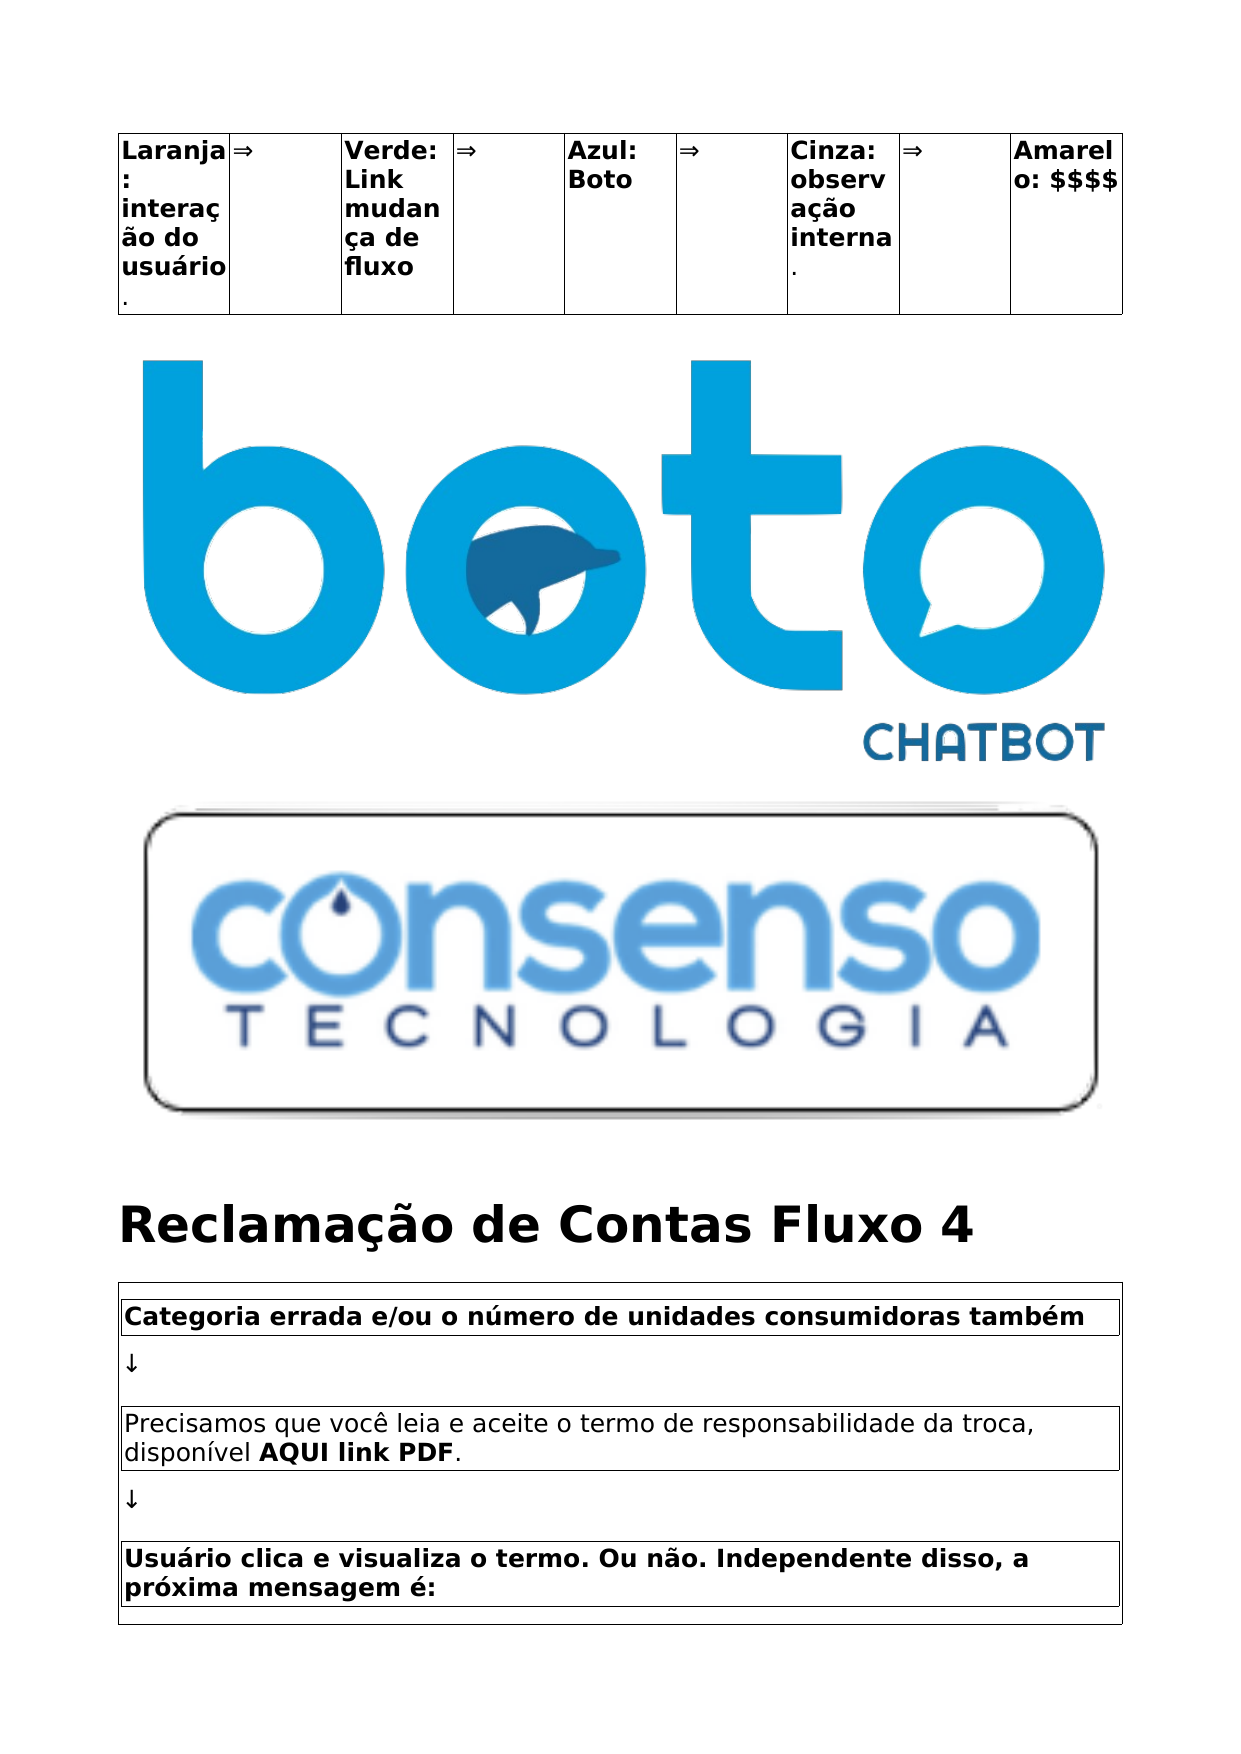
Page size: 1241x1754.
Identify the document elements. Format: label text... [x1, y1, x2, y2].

picture [118, 797, 1123, 1147]
subtitle Reclamação de Contas Fluxo 4 [118, 1196, 1122, 1254]
table_header ↓ ↓ [119, 1283, 1122, 1623]
table_header Cinza: observação interna. [788, 134, 899, 314]
table_header Categoria errada e/ou o número de unidades consumidoras também [122, 1300, 1119, 1334]
table_header Azul: Boto [565, 134, 676, 314]
table_header Laranja: interação do usuário. [119, 134, 229, 314]
table_header Amarelo: $$$$ [1011, 134, 1122, 314]
table_header Precisamos que você leia e aceite o termo de responsabilidade da troca, disponível AQUI link PDF. [122, 1407, 1119, 1470]
table_header ⇒ [677, 134, 787, 314]
picture [118, 328, 1123, 785]
table_header ⇒ [900, 134, 1010, 314]
table_header Usuário clica e visualiza o termo. Ou não. Independente disso, a próxima mensagem é: [122, 1542, 1119, 1606]
table_header ⇒ [230, 134, 341, 314]
table_header Verde: Link mudança de fluxo [342, 134, 453, 314]
table_header ⇒ [454, 134, 564, 314]
